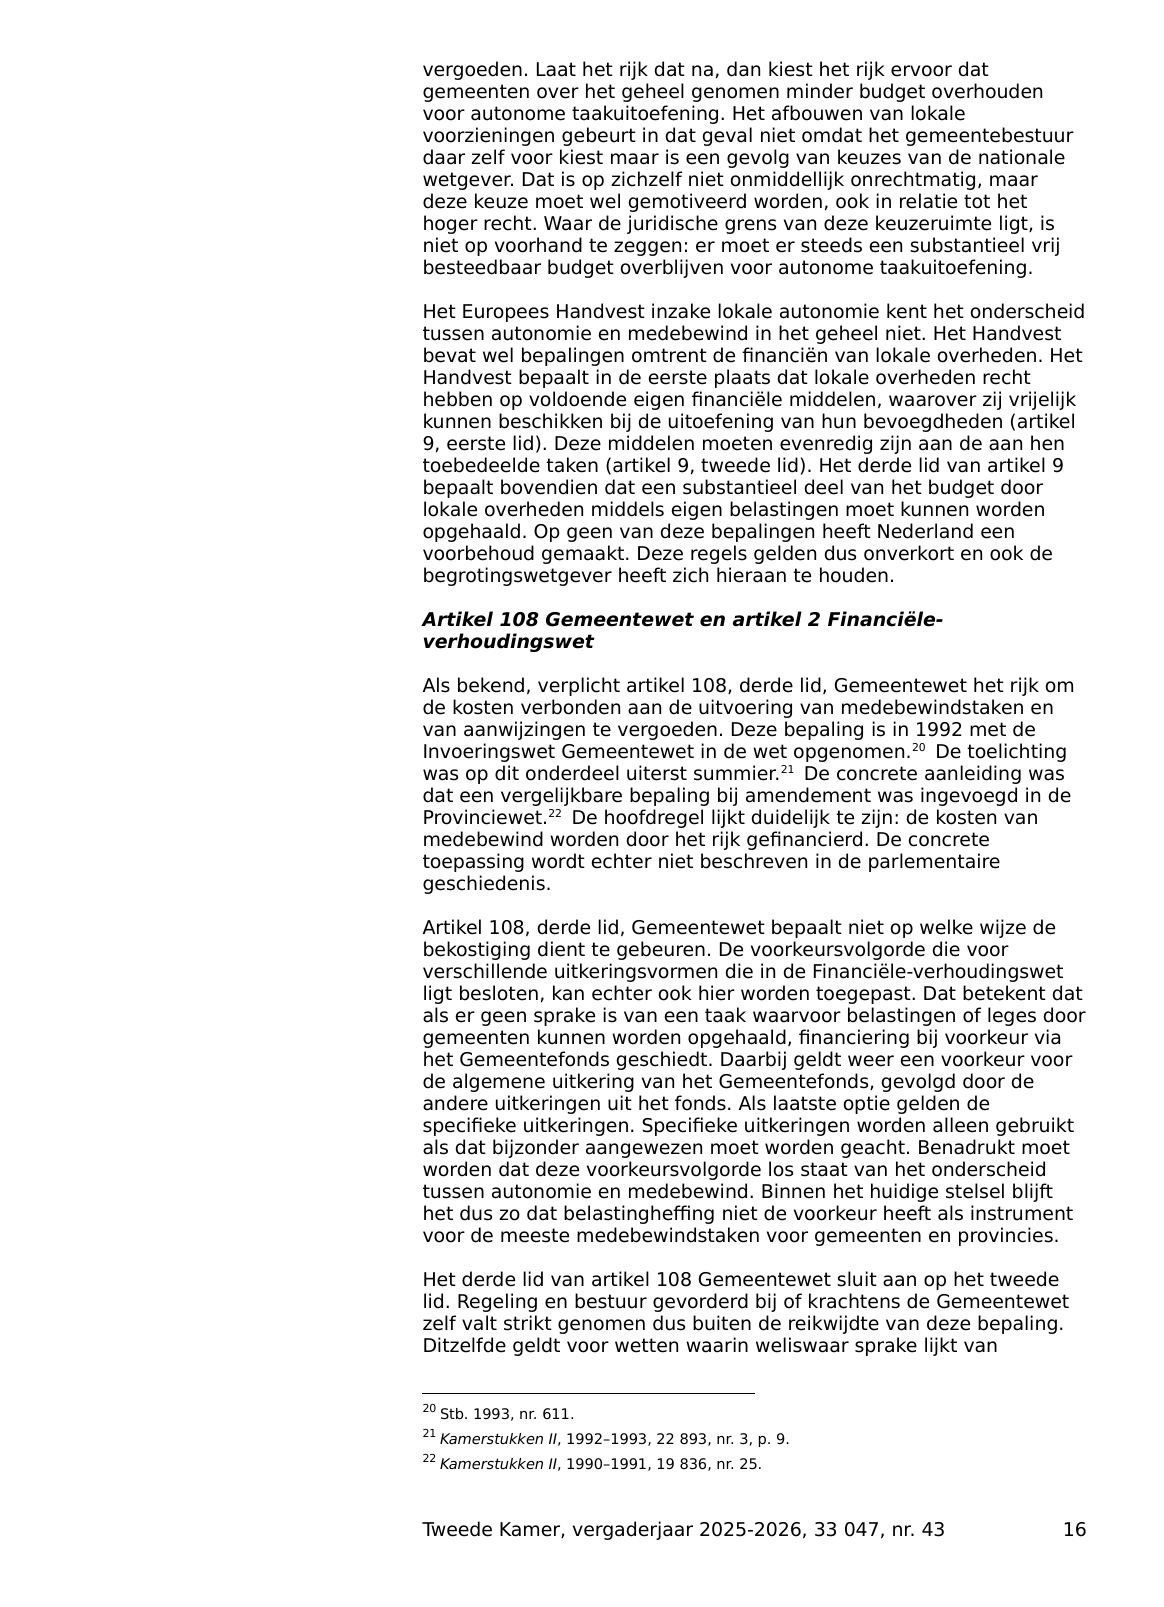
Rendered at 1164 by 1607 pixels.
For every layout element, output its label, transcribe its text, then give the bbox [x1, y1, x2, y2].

text vergoeden. Laat het rijk dat na, dan kiest het rijk ervoor dat gemeenten over het geheel genomen minder budget overhouden voor autonome taakuitoefening. Het afbouwen van lokale voorzieningen gebeurt in dat geval niet omdat het gemeentebestuur daar zelf voor kiest maar is een gevolg van keuzes van de nationale wetgever. Dat is op zichzelf niet onmiddellijk onrechtmatig, maar deze keuze moet wel gemotiveerd worden, ook in relatie tot het hoger recht. Waar de juridische grens van deze keuzeruimte ligt, is niet op voorhand te zeggen: er moet er steeds een substantieel vrij besteedbaar budget overblijven voor autonome taakuitoefening. [422, 59, 1087, 279]
text Stb. 1993, nr. 611. [422, 1402, 1087, 1424]
text Als bekend, verplicht artikel 108, derde lid, Gemeentewet het rijk om de kosten verbonden aan de uitvoering van medebewindstaken en van aanwijzingen te vergoeden. Deze bepaling is in 1992 met de Invoeringswet Gemeentewet in de wet opgenomen. De toelichting was op dit onderdeel uiterst summier. De concrete aanleiding was dat een vergelijkbare bepaling bij amendement was ingevoegd in de Provinciewet. De hoofdregel lijkt duidelijk te zijn: de kosten van medebewind worden door het rijk gefinancierd. De concrete toepassing wordt echter niet beschreven in de parlementaire geschiedenis. [422, 675, 1087, 895]
text Kamerstukken II, 1990–1991, 19 836, nr. 25. [422, 1452, 1087, 1474]
text Het derde lid van artikel 108 Gemeentewet sluit aan op het tweede lid. Regeling en bestuur gevorderd bij of krachtens de Gemeentewet zelf valt strikt genomen dus buiten de reikwijdte van deze bepaling. Ditzelfde geldt voor wetten waarin weliswaar sprake lijkt van [422, 1269, 1087, 1357]
text Kamerstukken II, 1992–1993, 22 893, nr. 3, p. 9. [422, 1427, 1087, 1449]
subtitle Artikel 108 Gemeentewet en artikel 2 Financiële-verhoudingswet [422, 609, 1087, 653]
text Het Europees Handvest inzake lokale autonomie kent het onderscheid tussen autonomie en medebewind in het geheel niet. Het Handvest bevat wel bepalingen omtrent de financiën van lokale overheden. Het Handvest bepaalt in de eerste plaats dat lokale overheden recht hebben op voldoende eigen financiële middelen, waarover zij vrijelijk kunnen beschikken bij de uitoefening van hun bevoegdheden (artikel 9, eerste lid). Deze middelen moeten evenredig zijn aan de aan hen toebedeelde taken (artikel 9, tweede lid). Het derde lid van artikel 9 bepaalt bovendien dat een substantieel deel van het budget door lokale overheden middels eigen belastingen moet kunnen worden opgehaald. Op geen van deze bepalingen heeft Nederland een voorbehoud gemaakt. Deze regels gelden dus onverkort en ook de begrotingswetgever heeft zich hieraan te houden. [422, 301, 1087, 587]
text Artikel 108, derde lid, Gemeentewet bepaalt niet op welke wijze de bekostiging dient te gebeuren. De voorkeursvolgorde die voor verschillende uitkeringsvormen die in de Financiële-verhoudingswet ligt besloten, kan echter ook hier worden toegepast. Dat betekent dat als er geen sprake is van een taak waarvoor belastingen of leges door gemeenten kunnen worden opgehaald, financiering bij voorkeur via het Gemeentefonds geschiedt. Daarbij geldt weer een voorkeur voor de algemene uitkering van het Gemeentefonds, gevolgd door de andere uitkeringen uit het fonds. Als laatste optie gelden de specifieke uitkeringen. Specifieke uitkeringen worden alleen gebruikt als dat bijzonder aangewezen moet worden geacht. Benadrukt moet worden dat deze voorkeursvolgorde los staat van het onderscheid tussen autonomie en medebewind. Binnen het huidige stelsel blijft het dus zo dat belastingheffing niet de voorkeur heeft als instrument voor de meeste medebewindstaken voor gemeenten en provincies. [422, 917, 1087, 1247]
